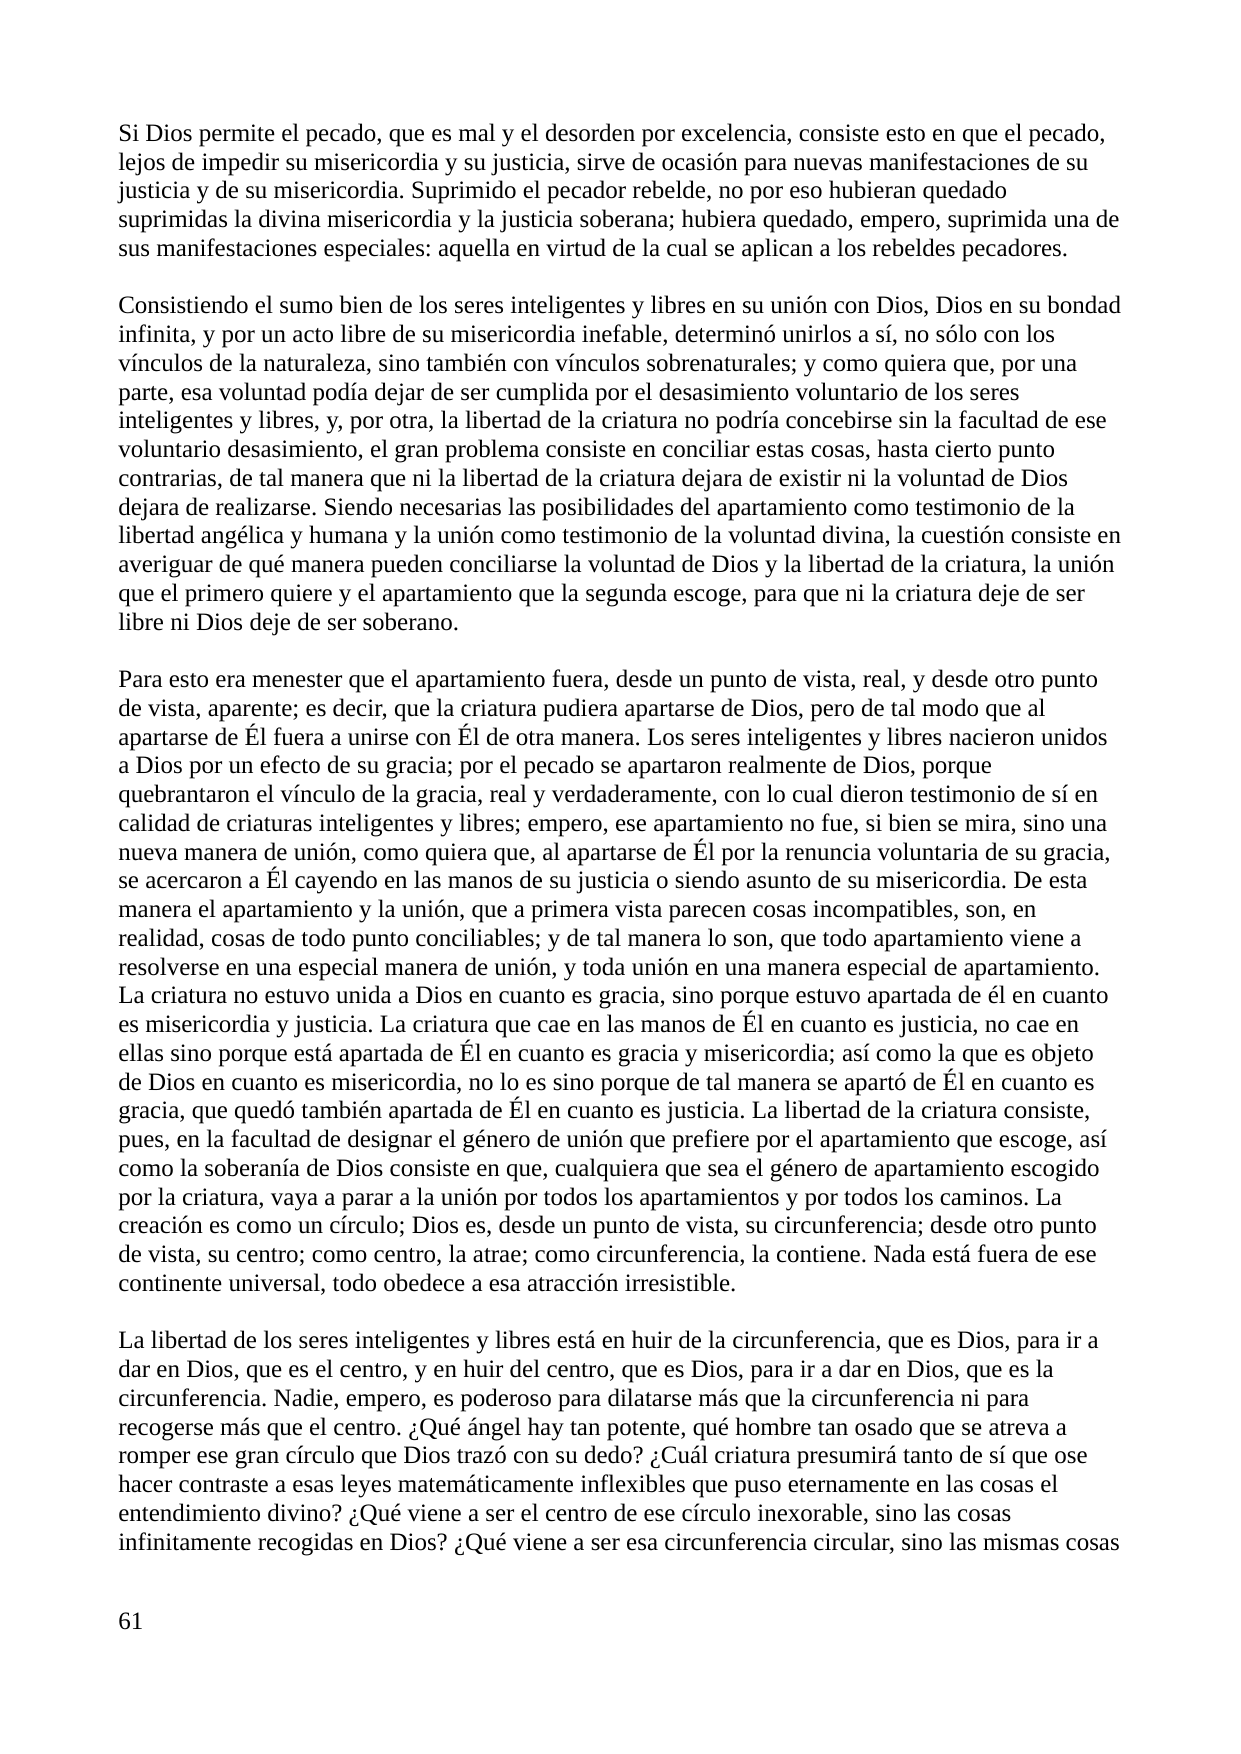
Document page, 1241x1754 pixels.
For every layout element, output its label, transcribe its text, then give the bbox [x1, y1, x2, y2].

text La libertad de los seres inteligentes y libres está en huir de la circunferencia, que es Dios, para ir a dar en Dios, que es el centro, y en huir del centro, que es Dios, para ir a dar en Dios, que es la circunferencia. Nadie, empero, es poderoso para dilatarse más que la circunferencia ni para recogerse más que el centro. ¿Qué ángel hay tan potente, qué hombre tan osado que se atreva a romper ese gran círculo que Dios trazó con su dedo? ¿Cuál criatura presumirá tanto de sí que ose hacer contraste a esas leyes matemáticamente inflexibles que puso eternamente en las cosas el entendimiento divino? ¿Qué viene a ser el centro de ese círculo inexorable, sino las cosas infinitamente recogidas en Dios? ¿Qué viene a ser esa circunferencia circular, sino las mismas cosas [118, 1326, 1122, 1556]
text Consistiendo el sumo bien de los seres inteligentes y libres en su unión con Dios, Dios en su bondad infinita, y por un acto libre de su misericordia inefable, determinó unirlos a sí, no sólo con los vínculos de la naturaleza, sino también con vínculos sobrenaturales; y como quiera que, por una parte, esa voluntad podía dejar de ser cumplida por el desasimiento voluntario de los seres inteligentes y libres, y, por otra, la libertad de la criatura no podría concebirse sin la facultad de ese voluntario desasimiento, el gran problema consiste en conciliar estas cosas, hasta cierto punto contrarias, de tal manera que ni la libertad de la criatura dejara de existir ni la voluntad de Dios dejara de realizarse. Siendo necesarias las posibilidades del apartamiento como testimonio de la libertad angélica y humana y la unión como testimonio de la voluntad divina, la cuestión consiste en averiguar de qué manera pueden conciliarse la voluntad de Dios y la libertad de la criatura, la unión que el primero quiere y el apartamiento que la segunda escoge, para que ni la criatura deje de ser libre ni Dios deje de ser soberano. [118, 291, 1122, 636]
text Si Dios permite el pecado, que es mal y el desorden por excelencia, consiste esto en que el pecado, lejos de impedir su misericordia y su justicia, sirve de ocasión para nuevas manifestaciones de su justicia y de su misericordia. Suprimido el pecador rebelde, no por eso hubieran quedado suprimidas la divina misericordia y la justicia soberana; hubiera quedado, empero, suprimida una de sus manifestaciones especiales: aquella en virtud de la cual se aplican a los rebeldes pecadores. [118, 118, 1122, 262]
text Para esto era menester que el apartamiento fuera, desde un punto de vista, real, y desde otro punto de vista, aparente; es decir, que la criatura pudiera apartarse de Dios, pero de tal modo que al apartarse de Él fuera a unirse con Él de otra manera. Los seres inteligentes y libres nacieron unidos a Dios por un efecto de su gracia; por el pecado se apartaron realmente de Dios, porque quebrantaron el vínculo de la gracia, real y verdaderamente, con lo cual dieron testimonio de sí en calidad de criaturas inteligentes y libres; empero, ese apartamiento no fue, si bien se mira, sino una nueva manera de unión, como quiera que, al apartarse de Él por la renuncia voluntaria de su gracia, se acercaron a Él cayendo en las manos de su justicia o siendo asunto de su misericordia. De esta manera el apartamiento y la unión, que a primera vista parecen cosas incompatibles, son, en realidad, cosas de todo punto conciliables; y de tal manera lo son, que todo apartamiento viene a resolverse en una especial manera de unión, y toda unión en una manera especial de apartamiento. La criatura no estuvo unida a Dios en cuanto es gracia, sino porque estuvo apartada de él en cuanto es misericordia y justicia. La criatura que cae en las manos de Él en cuanto es justicia, no cae en ellas sino porque está apartada de Él en cuanto es gracia y misericordia; así como la que es objeto de Dios en cuanto es misericordia, no lo es sino porque de tal manera se apartó de Él en cuanto es gracia, que quedó también apartada de Él en cuanto es justicia. La libertad de la criatura consiste, pues, en la facultad de designar el género de unión que prefiere por el apartamiento que escoge, así como la soberanía de Dios consiste en que, cualquiera que sea el género de apartamiento escogido por la criatura, vaya a parar a la unión por todos los apartamientos y por todos los caminos. La creación es como un círculo; Dios es, desde un punto de vista, su circunferencia; desde otro punto de vista, su centro; como centro, la atrae; como circunferencia, la contiene. Nada está fuera de ese continente universal, todo obedece a esa atracción irresistible. [118, 664, 1122, 1297]
